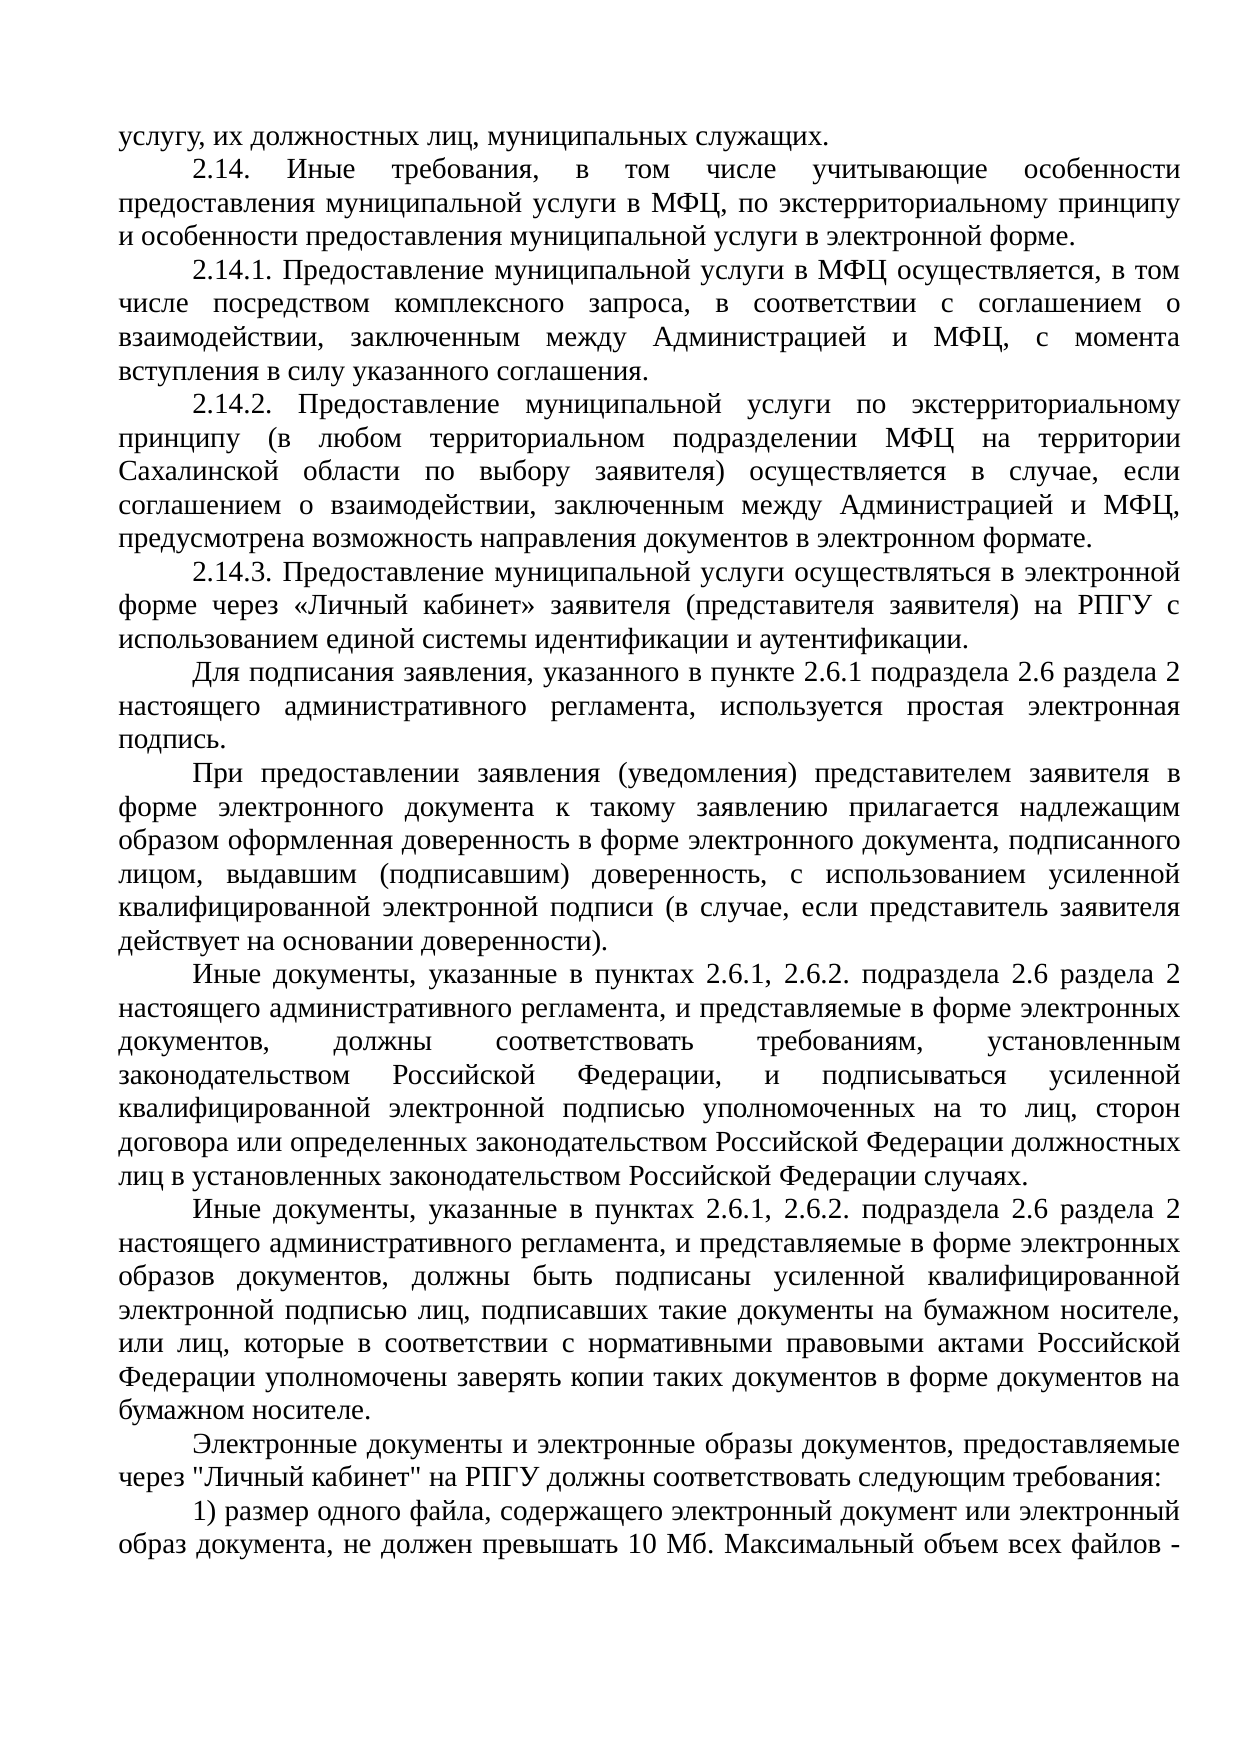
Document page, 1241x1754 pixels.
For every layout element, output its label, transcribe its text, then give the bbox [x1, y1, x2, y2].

text Иные документы, указанные в пунктах 2.6.1, 2.6.2. подраздела 2.6 раздела 2 настоящего административного регламента, и представляемые в форме электронных документов, должны соответствовать требованиям, установленным законодательством Российской Федерации, и подписываться усиленной квалифицированной электронной подписью уполномоченных на то лиц, сторон договора или определенных законодательством Российской Федерации должностных лиц в установленных законодательством Российской Федерации случаях. [118, 957, 1181, 1191]
text 2.14.2. Предоставление муниципальной услуги по экстерриториальному принципу (в любом территориальном подразделении МФЦ на территории Сахалинской области по выбору заявителя) осуществляется в случае, если соглашением о взаимодействии, заключенным между Администрацией и МФЦ, предусмотрена возможность направления документов в электронном формате. [118, 386, 1181, 554]
text 1) размер одного файла, содержащего электронный документ или электронный образ документа, не должен превышать 10 Мб. Максимальный объем всех файлов [118, 1493, 1181, 1560]
text Иные документы, указанные в пунктах 2.6.1, 2.6.2. подраздела 2.6 раздела 2 настоящего административного регламента, и представляемые в форме электронных образов документов, должны быть подписаны усиленной квалифицированной электронной подписью лиц, подписавших такие документы на бумажном носителе, или лиц, которые в соответствии с нормативными правовыми актами Российской Федерации уполномочены заверять копии таких документов в форме документов на бумажном носителе. [118, 1191, 1181, 1426]
text Для подписания заявления, указанного в пункте 2.6.1 подраздела 2.6 раздела 2 настоящего административного регламента, используется простая электронная подпись. [118, 655, 1181, 755]
text 2.14. Иные требования, в том числе учитывающие особенности предоставления муниципальной услуги в МФЦ, по экстерриториальному принципу и особенности предоставления муниципальной услуги в электронной форме. [118, 152, 1181, 252]
text услугу, их должностных лиц, муниципальных служащих. [118, 118, 1181, 152]
text При предоставлении заявления (уведомления) представителем заявителя в форме электронного документа к такому заявлению прилагается надлежащим образом оформленная доверенность в форме электронного документа, подписанного лицом, выдавшим (подписавшим) доверенность, с использованием усиленной квалифицированной электронной подписи (в случае, если представитель заявителя действует на основании доверенности). [118, 755, 1181, 957]
text 2.14.3. Предоставление муниципальной услуги осуществляться в электронной форме через «Личный кабинет» заявителя (представителя заявителя) на РПГУ с использованием единой системы идентификации и аутентификации. [118, 554, 1181, 655]
text 2.14.1. Предоставление муниципальной услуги в МФЦ осуществляется, в том числе посредством комплексного запроса, в соответствии с соглашением о взаимодействии, заключенным между Администрацией и МФЦ, с момента вступления в силу указанного соглашения. [118, 252, 1181, 386]
text Электронные документы и электронные образы документов, предоставляемые через "Личный кабинет" на РПГУ должны соответствовать следующим требования: [118, 1426, 1181, 1493]
